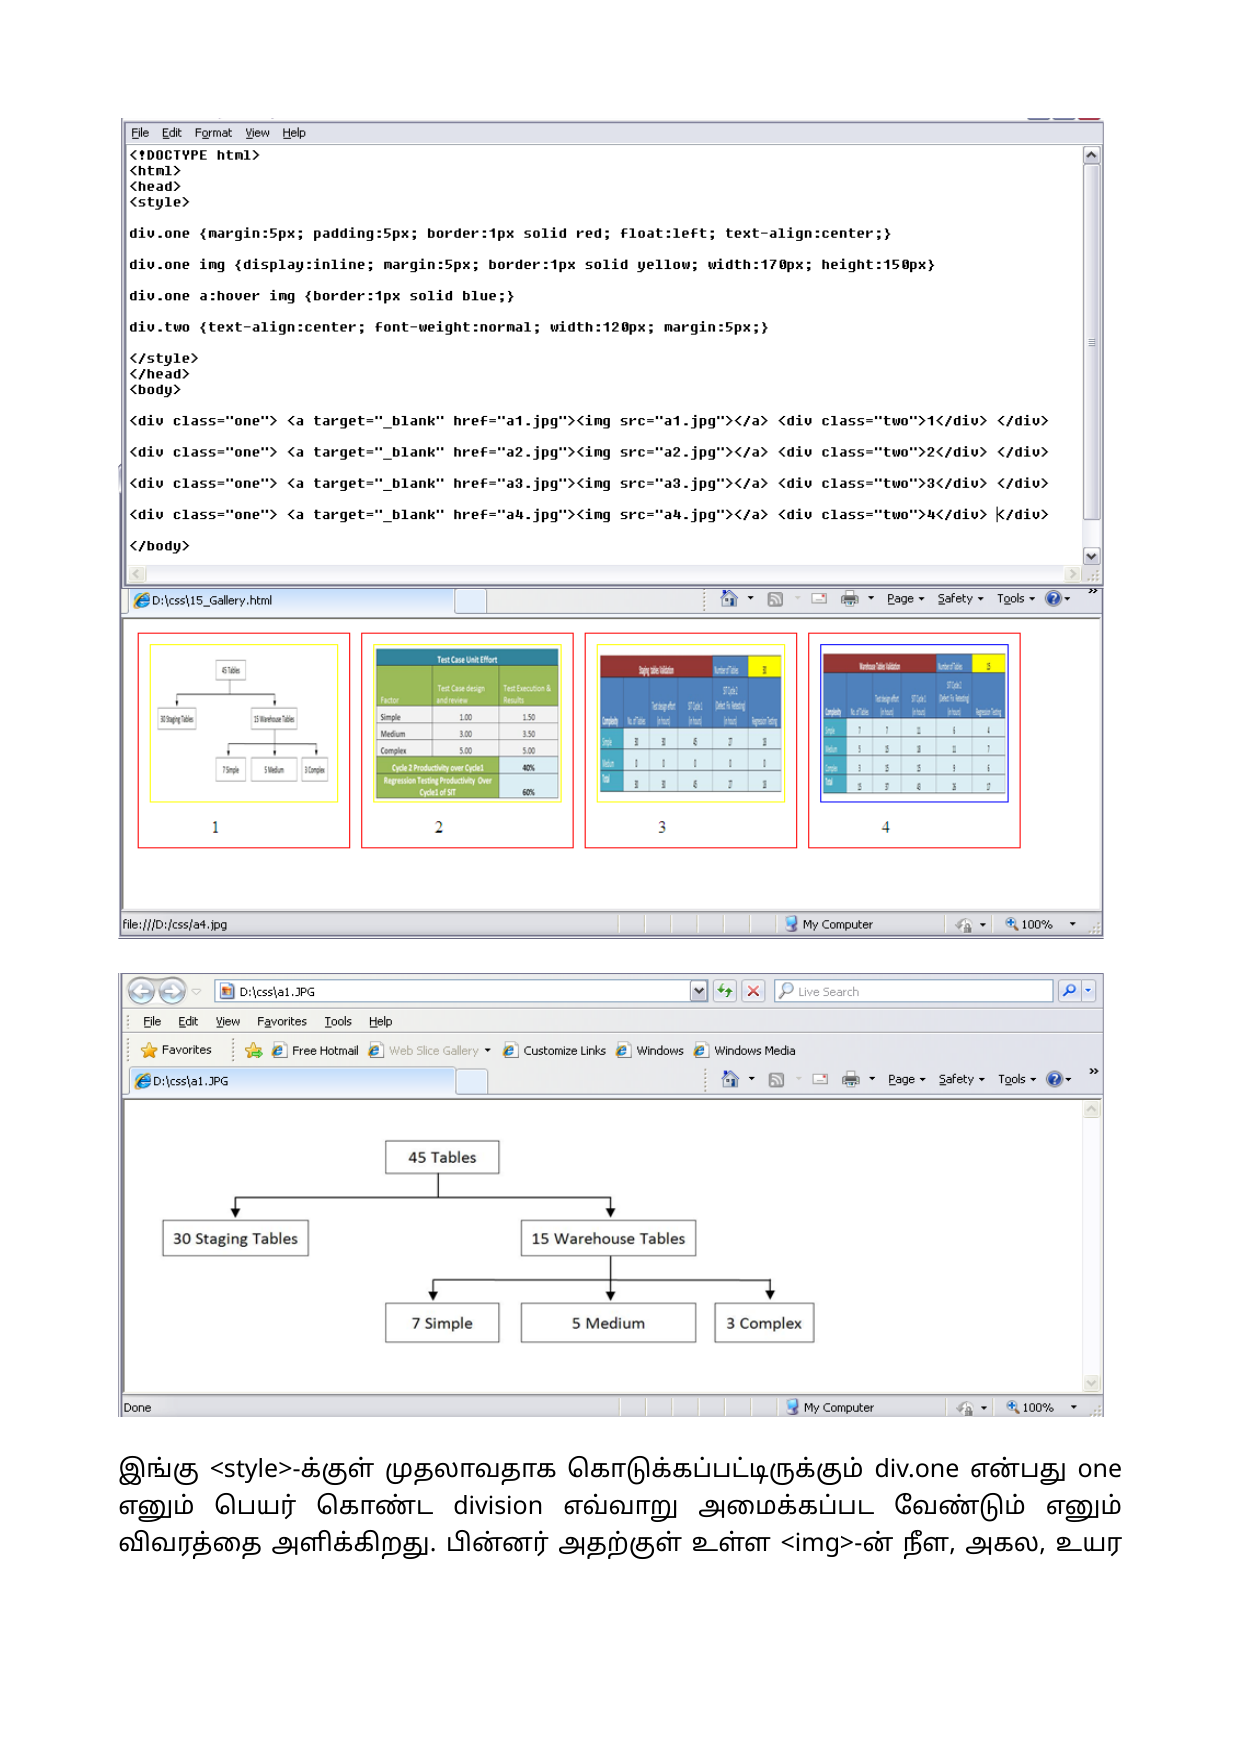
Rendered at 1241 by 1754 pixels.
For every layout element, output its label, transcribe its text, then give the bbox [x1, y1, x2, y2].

text இங்கு <style>-க்குள் முதலாவதாக கொடுக்கப்பட்டிருக்கும் div.one என்பது one எனும் பெயர் கொண்ட division எவ்வாறு அமைக்கப்பட வேண்டும் எனும் விவரத்தை அளிக்கிறது. பின்னர் அதற்குள் உள்ள <img>-ன் நீள, அகல, உயர [118, 1451, 1122, 1562]
picture [118, 973, 1104, 1417]
picture [118, 118, 1104, 939]
